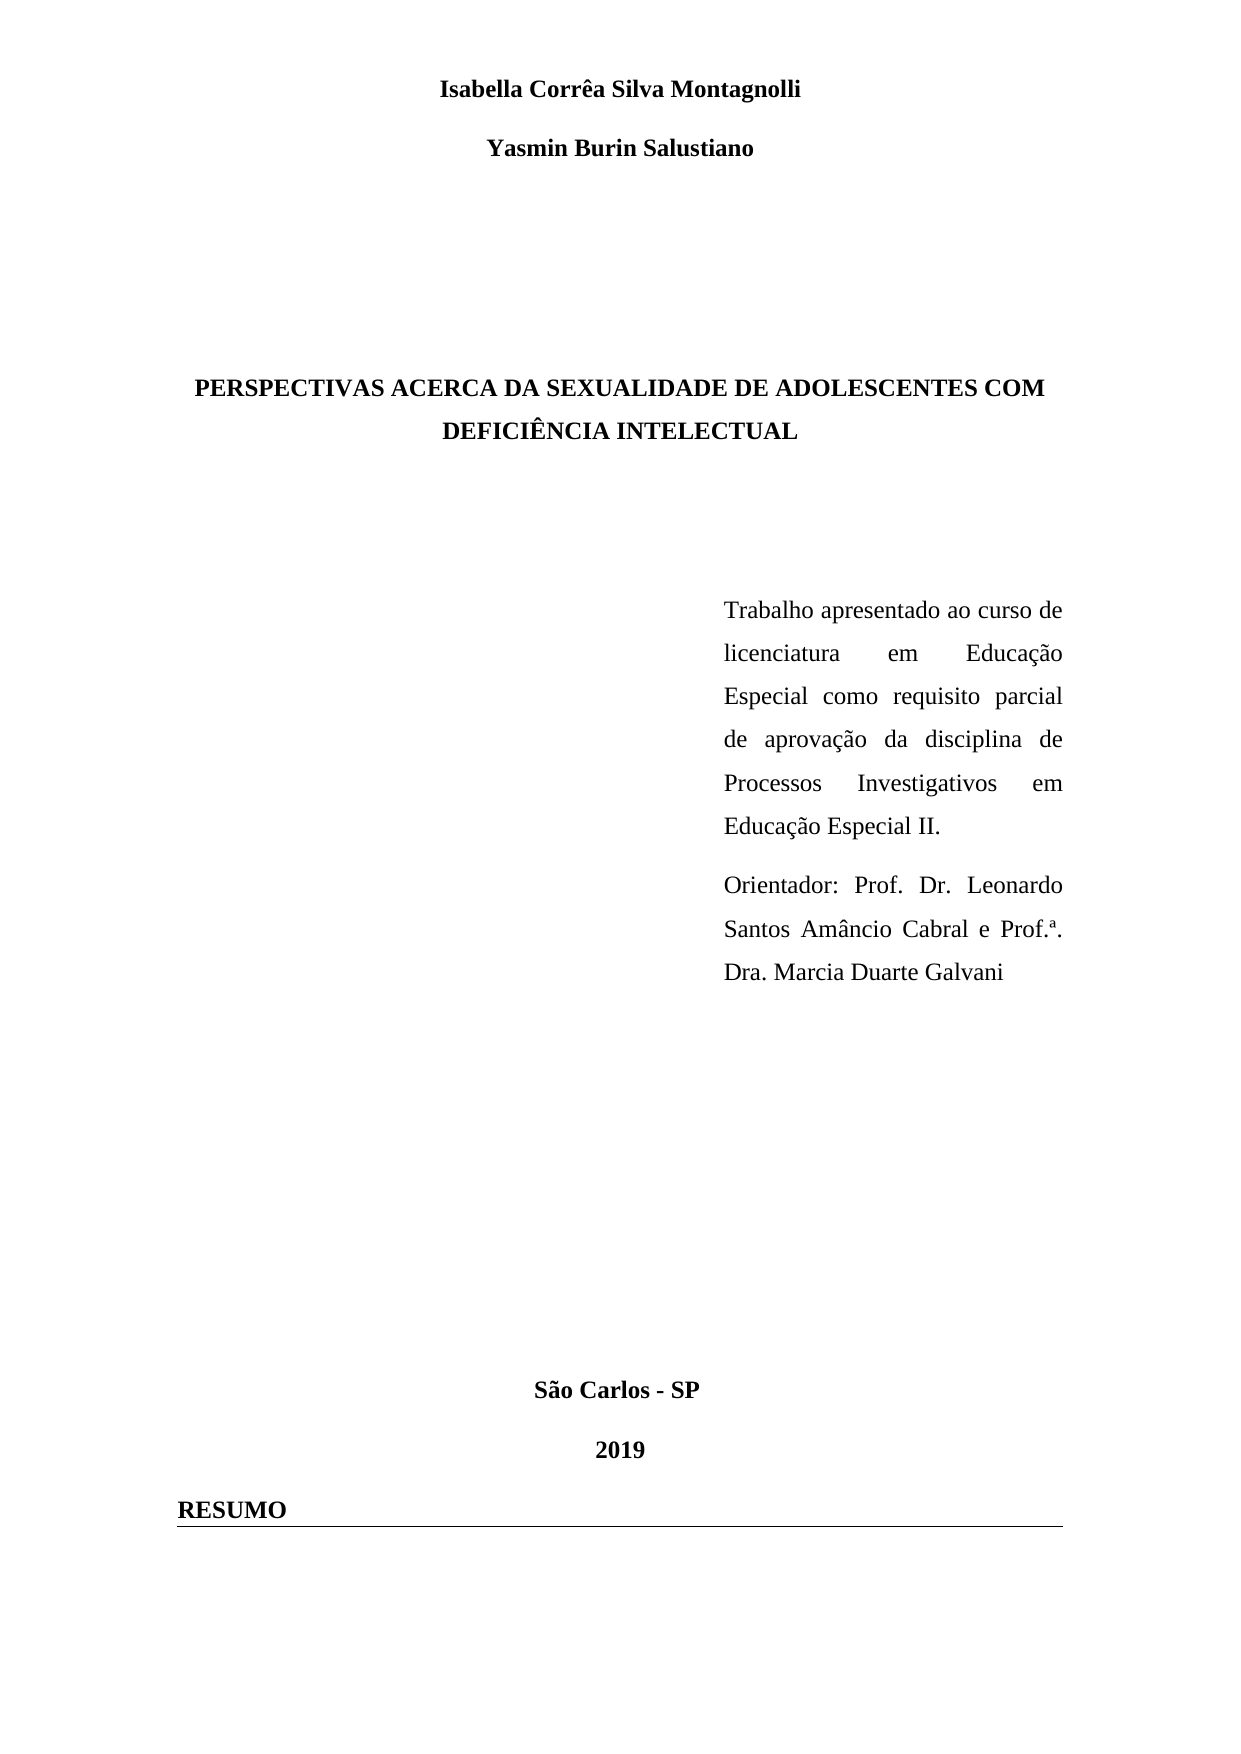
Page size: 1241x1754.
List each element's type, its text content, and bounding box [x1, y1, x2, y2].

text Orientador: Prof. Dr. Leonardo Santos Amâncio Cabral e Prof.ª. Dra. Marcia Duarte Galvani [723, 871, 1063, 986]
text Isabella Corrêa Silva Montagnolli [177, 74, 1063, 102]
text Yasmin Burin Salustiano [177, 133, 1063, 162]
text RESUMO [177, 1495, 1063, 1526]
text PERSPECTIVAS ACERCA DA SEXUALIDADE DE ADOLESCENTES COM DEFICIÊNCIA INTELECTUAL [177, 373, 1063, 444]
text 2019 [177, 1435, 1063, 1464]
text Trabalho apresentado ao curso de licenciatura em Educação Especial como requisito parcial de aprovação da disciplina de Processos Investigativos em Educação Especial II. [723, 595, 1063, 839]
text São Carlos - SP [177, 1375, 1063, 1404]
